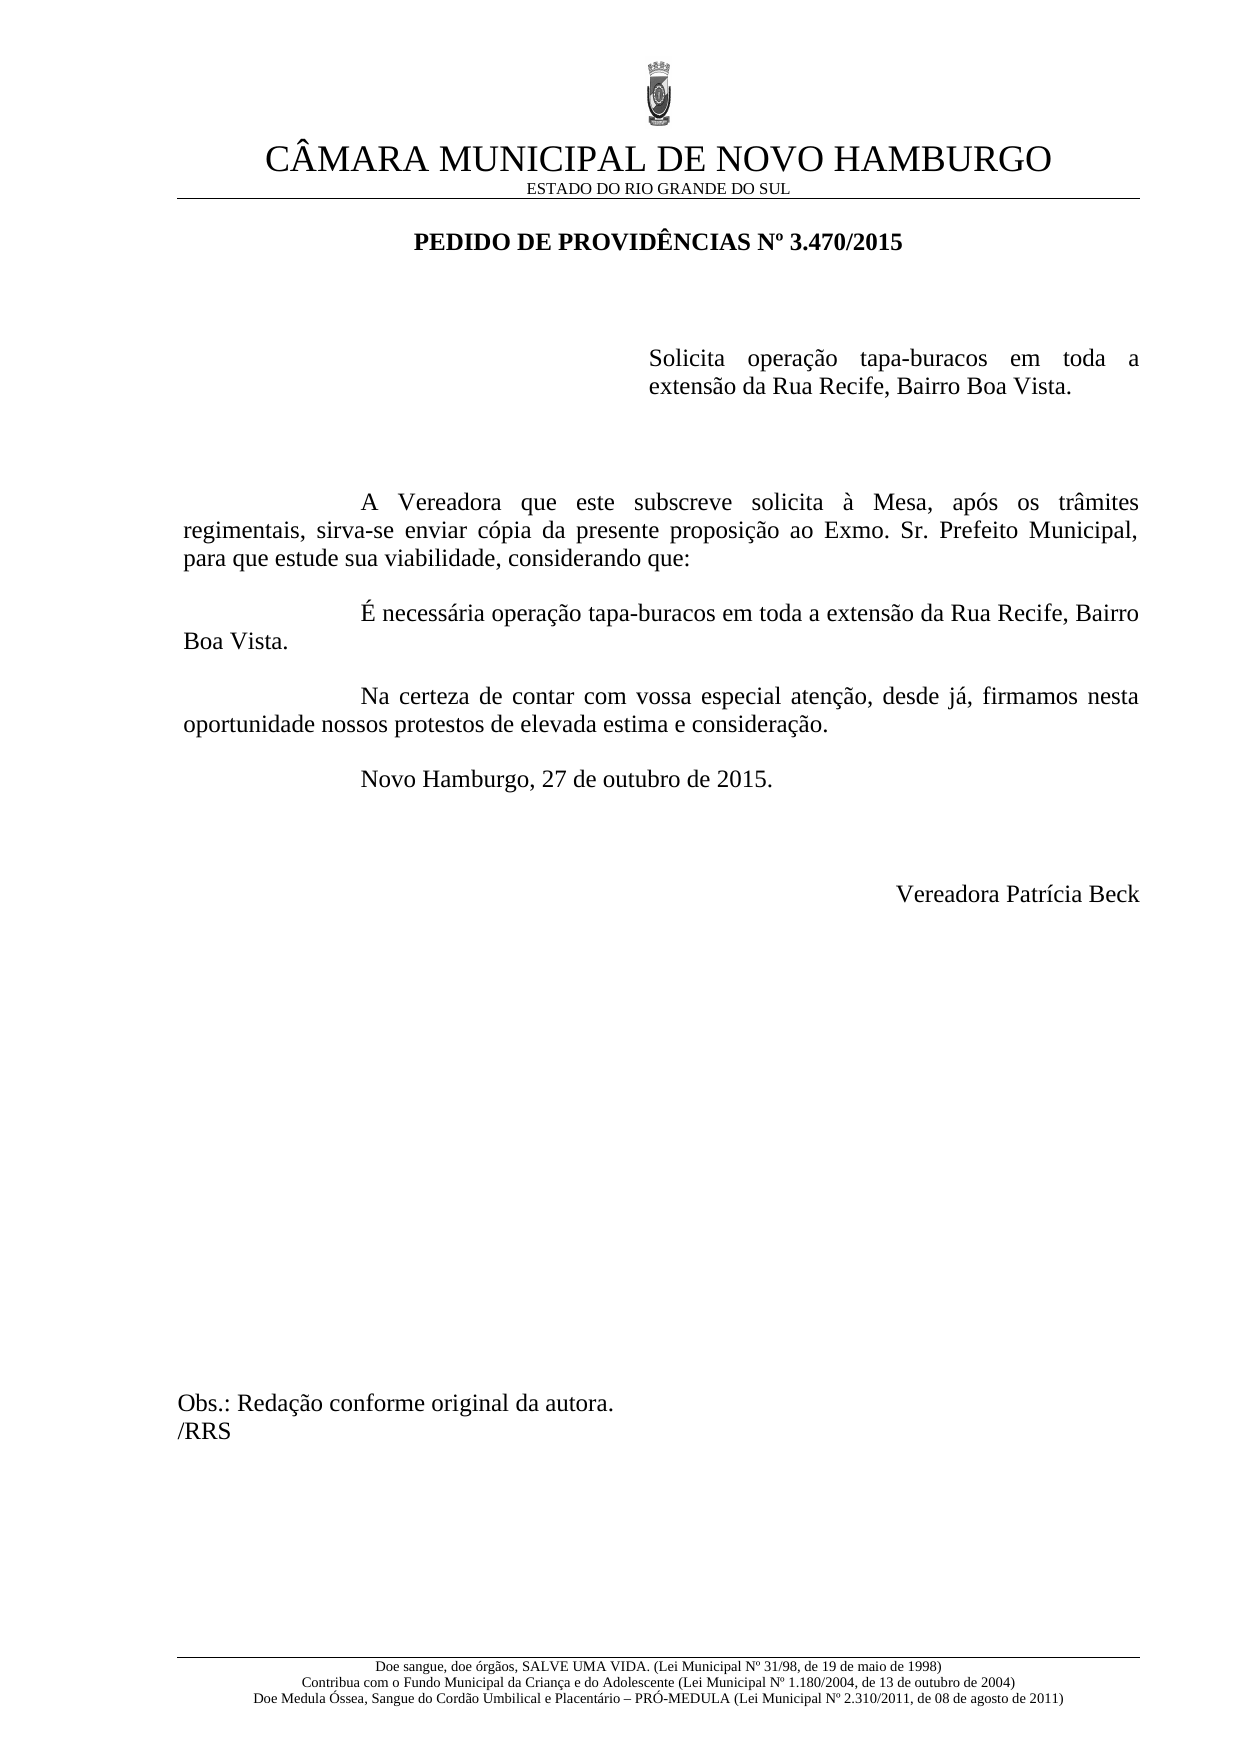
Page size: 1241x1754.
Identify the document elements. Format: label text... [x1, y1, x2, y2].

text Na certeza de contar com vossa especial atenção, desde já, firmamos nesta oportunidade nossos protestos de elevada estima e consideração. [183, 682, 1140, 738]
text É necessária operação tapa-buracos em toda a extensão da Rua Recife, Bairro Boa Vista. [183, 599, 1140, 655]
text Novo Hamburgo, 27 de outubro de 2015. [183, 766, 1140, 793]
text /RRS [177, 1417, 1140, 1445]
list Solicita operação tapa-buracos em toda a extensão da Rua Recife, Bairro Boa Vista. [649, 344, 1140, 400]
text Vereadora Patrícia Beck [177, 880, 1140, 908]
text PEDIDO DE PROVIDÊNCIAS Nº 3.470/2015 [177, 228, 1140, 256]
text Obs.: Redação conforme original da autora. [177, 1389, 1140, 1417]
text A Vereadora que este subscreve solicita à Mesa, após os trâmites regimentais, sirva-se enviar cópia da presente proposição ao Exmo. Sr. Prefeito Municipal, para que estude sua viabilidade, considerando que: [183, 488, 1140, 572]
